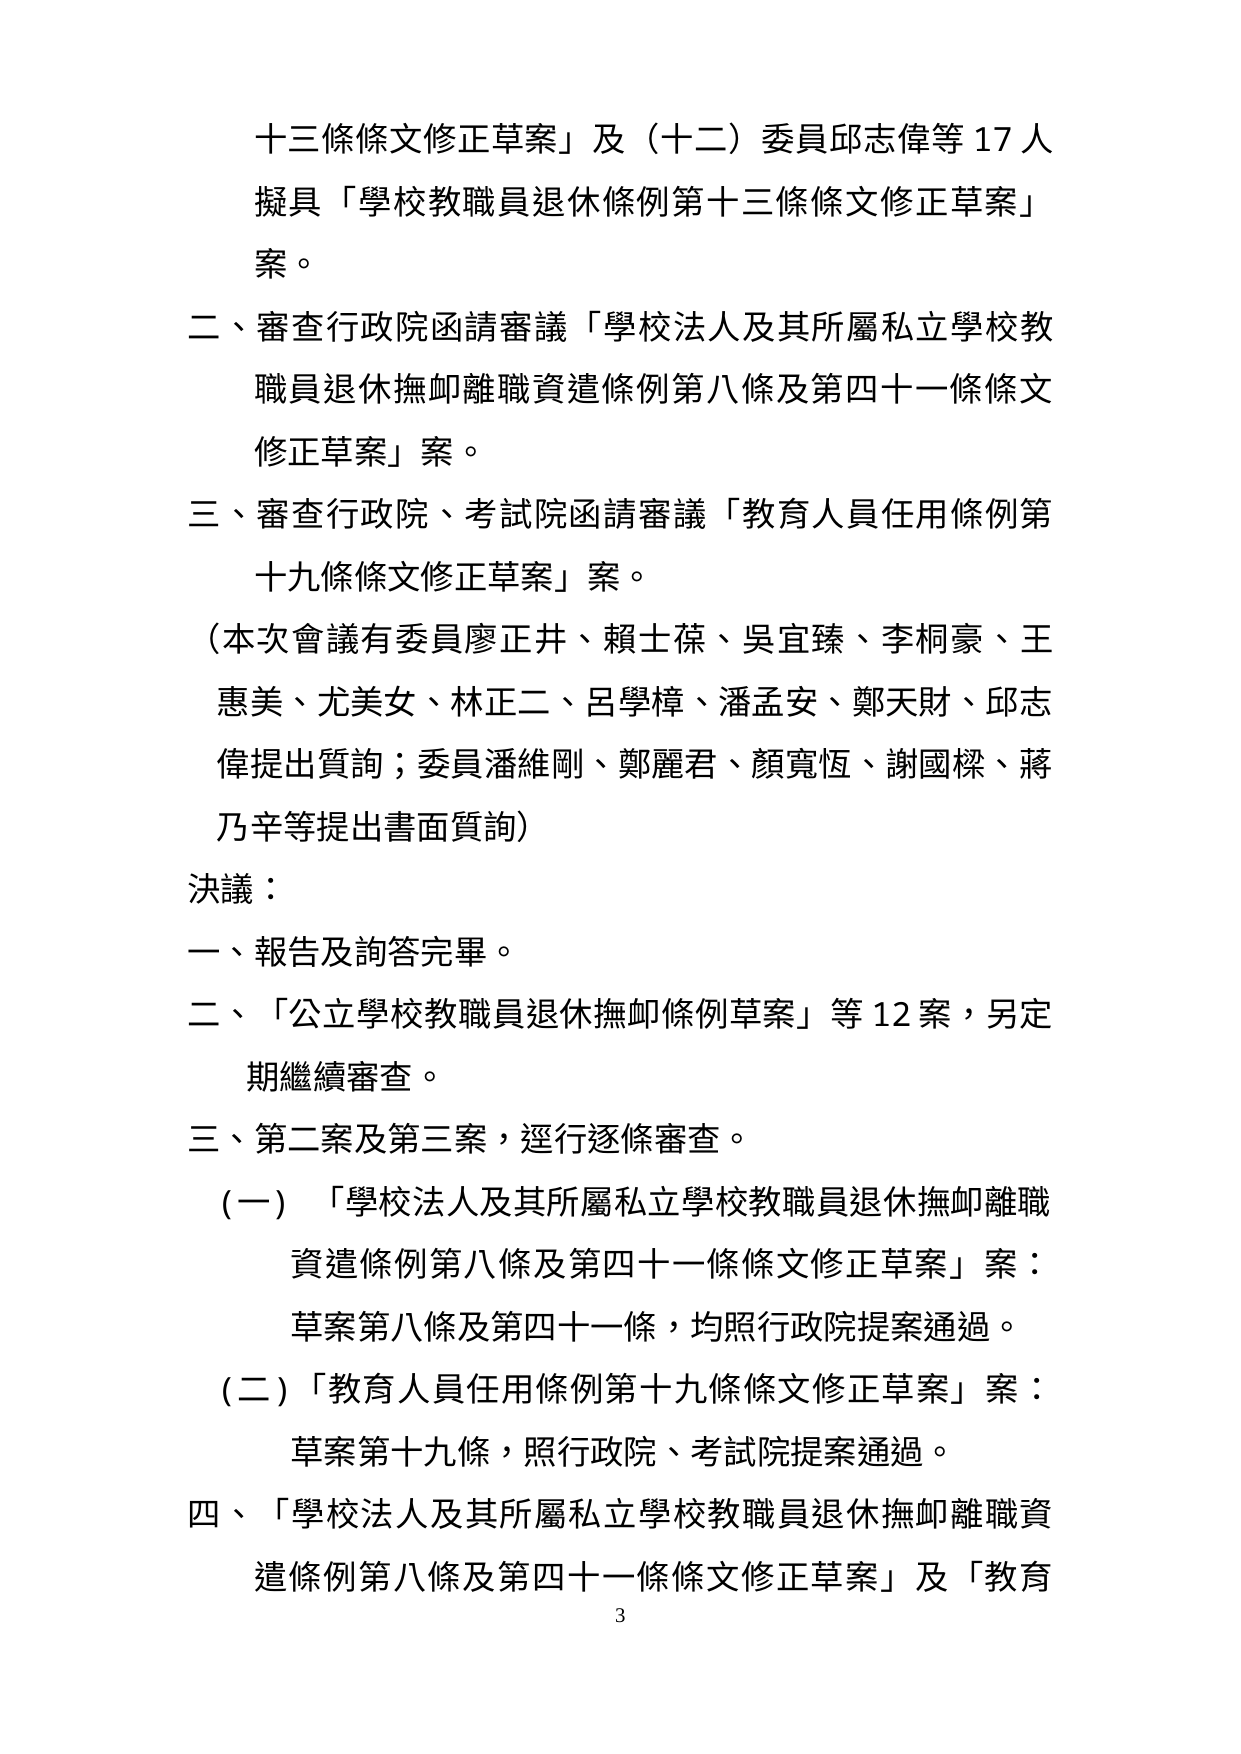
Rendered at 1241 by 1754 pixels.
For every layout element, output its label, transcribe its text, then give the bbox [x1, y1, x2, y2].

text （本次會議有委員廖正井、賴士葆、吳宜臻、李桐豪、王惠美、尤美女、林正二、呂學樟、潘孟安、鄭天財、邱志偉提出質詢；委員潘維剛、鄭麗君、顏寬恆、謝國樑、蔣乃辛等提出書面質詢） [187, 596, 1053, 846]
text 三、第二案及第三案，逕行逐條審查。 [187, 1096, 1053, 1158]
text 四、「學校法人及其所屬私立學校教職員退休撫卹離職資遣條例第八條及第四十一條條文修正草案」及「教育 [187, 1471, 1053, 1596]
text 十三條條文修正草案」及（十二）委員邱志偉等17人擬具「學校教職員退休條例第十三條條文修正草案」案。 [187, 96, 1053, 283]
text (二)「教育人員任用條例第十九條條文修正草案」案：草案第十九條，照行政院、考試院提案通過。 [216, 1346, 1053, 1471]
text 二、審查行政院函請審議「學校法人及其所屬私立學校教職員退休撫卹離職資遣條例第八條及第四十一條條文修正草案」案。 [187, 283, 1053, 471]
text 三、審查行政院、考試院函請審議「教育人員任用條例第十九條條文修正草案」案。 [187, 471, 1053, 596]
text (一) 「學校法人及其所屬私立學校教職員退休撫卹離職資遣條例第八條及第四十一條條文修正草案」案：草案第八條及第四十一條，均照行政院提案通過。 [216, 1158, 1053, 1346]
text 二、「公立學校教職員退休撫卹條例草案」等12案，另定期繼續審查。 [187, 971, 1053, 1096]
text 一、報告及詢答完畢。 [187, 908, 1053, 971]
text 決議： [187, 846, 1053, 908]
